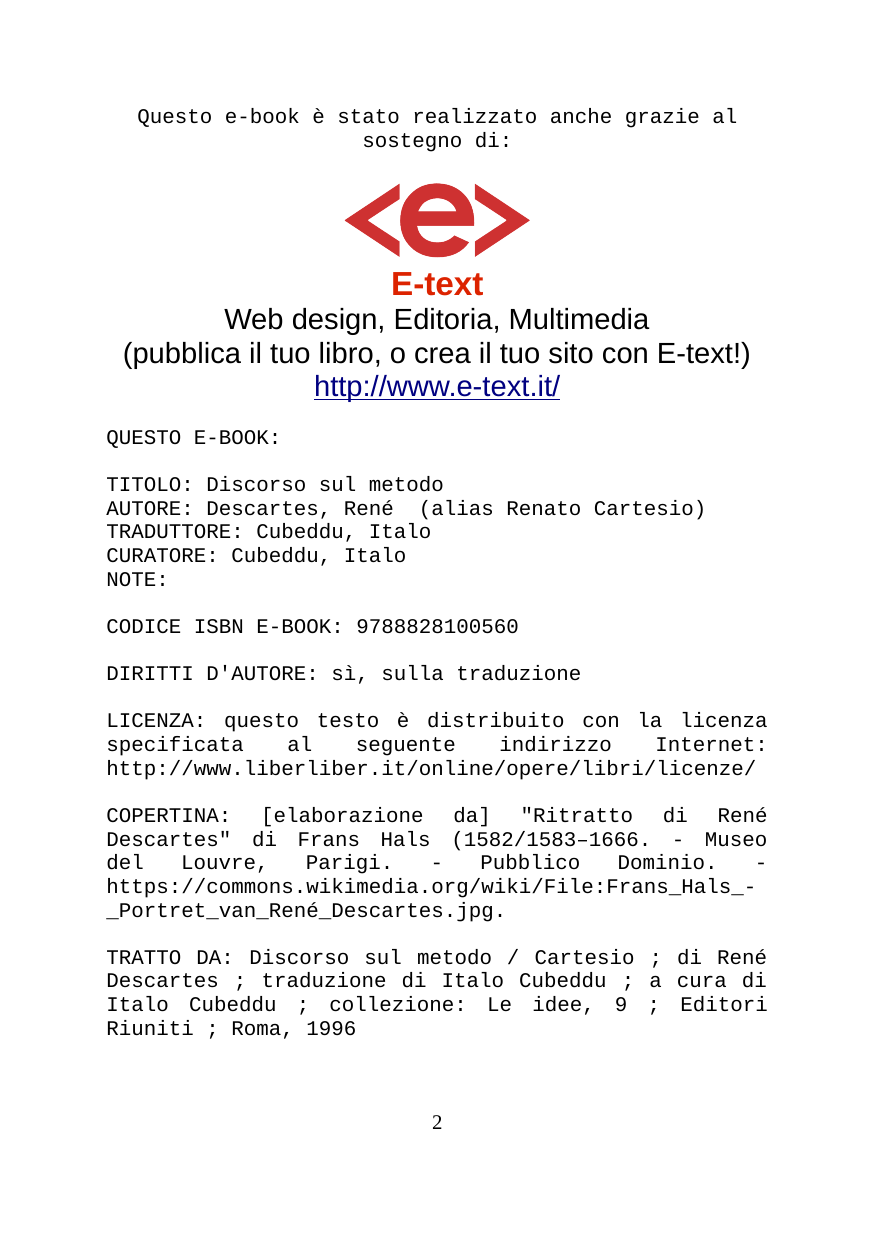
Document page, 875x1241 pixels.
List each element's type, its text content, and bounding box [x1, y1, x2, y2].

text DIRITTI D'AUTORE: sì, sulla traduzione [106, 663, 768, 687]
text QUESTO E-BOOK: [106, 427, 768, 450]
text TRADUTTORE: Cubeddu, Italo [106, 521, 768, 545]
text COPERTINA: [elaborazione da] "Ritratto di René Descartes" di Frans Hals (1582/1583–1666. - Museo del Louvre, Parigi. - Pubblico Dominio. - https://commons.wikimedia.org/wiki/File:Frans_Hals_-_Portret_van_René_Descartes.jpg. [106, 805, 768, 923]
text LICENZA: questo testo è distribuito con la licenza specificata al seguente indirizzo Internet: http://www.liberliber.it/online/opere/libri/licenze/ [106, 710, 768, 781]
text CODICE ISBN E-BOOK: 9788828100560 [106, 616, 768, 639]
text AUTORE: Descartes, René (alias Renato Cartesio) [106, 498, 768, 521]
text (pubblica il tuo libro, o crea il tuo sito con E-text!) [106, 336, 768, 369]
text TRATTO DA: Discorso sul metodo / Cartesio ; di René Descartes ; traduzione di Italo Cubeddu ; a cura di Italo Cubeddu ; collezione: Le idee, 9 ; Editori Riuniti ; Roma, 1996 [106, 947, 768, 1041]
text Web design, Editoria, Multimedia [106, 302, 768, 336]
text E-text [106, 264, 768, 302]
picture [343, 183, 531, 258]
text Questo e-book è stato realizzato anche grazie al sostegno di: [106, 106, 768, 153]
text CURATORE: Cubeddu, Italo [106, 545, 768, 568]
text TITOLO: Discorso sul metodo [106, 474, 768, 498]
text NOTE: [106, 568, 768, 592]
text http://www.e-text.it/ [106, 369, 768, 403]
